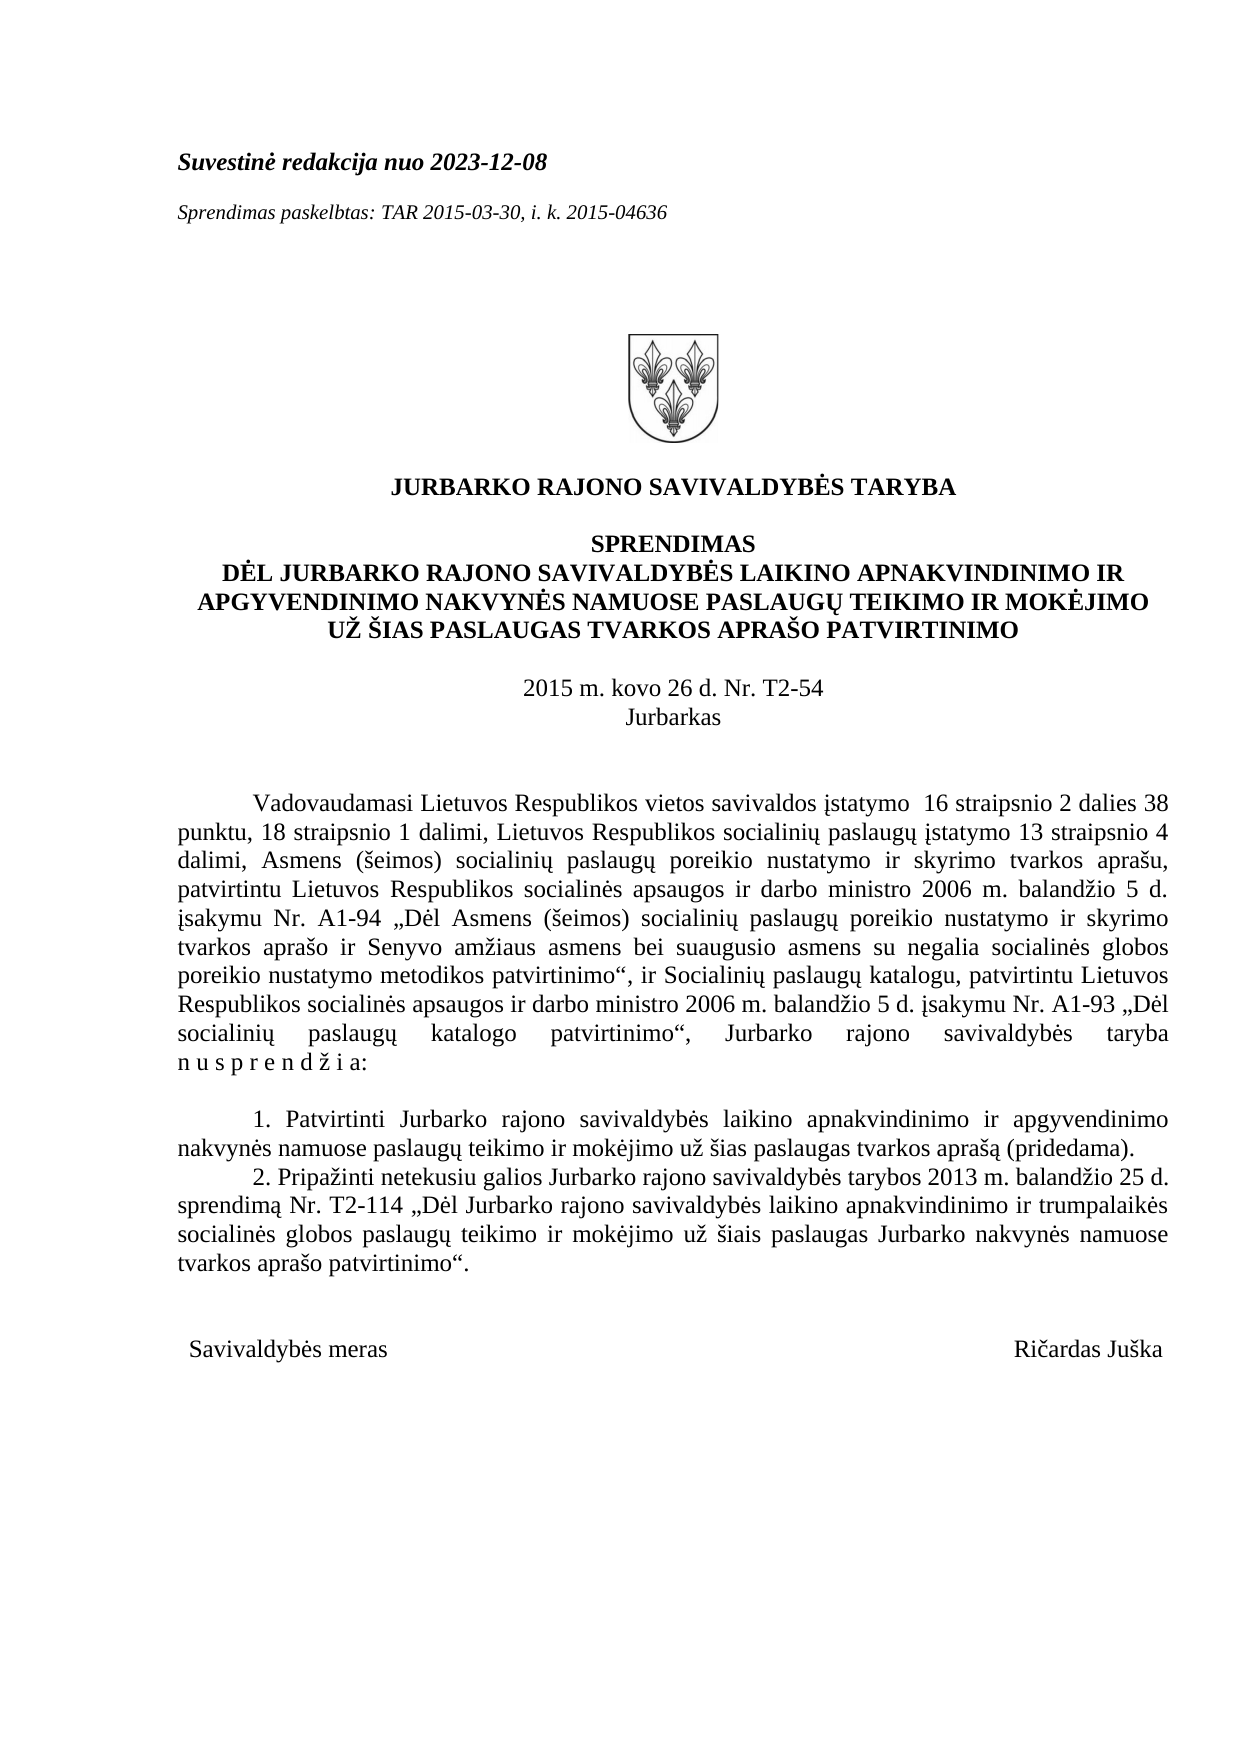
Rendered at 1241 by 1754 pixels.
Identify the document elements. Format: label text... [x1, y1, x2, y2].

text Savivaldybės meras Ričardas Juška [188, 1334, 1169, 1363]
text Jurbarkas [177, 702, 1169, 730]
text Vadovaudamasi Lietuvos Respublikos vietos savivaldos įstatymo 16 straipsnio 2 dalies 38 punktu, 18 straipsnio 1 dalimi, Lietuvos Respublikos socialinių paslaugų įstatymo 13 straipsnio 4 dalimi, Asmens (šeimos) socialinių paslaugų poreikio nustatymo ir skyrimo tvarkos aprašu, patvirtintu Lietuvos Respublikos socialinės apsaugos ir darbo ministro 2006 m. balandžio 5 d. įsakymu Nr. A1-94 „Dėl Asmens (šeimos) socialinių paslaugų poreikio nustatymo ir skyrimo tvarkos aprašo ir Senyvo amžiaus asmens bei suaugusio asmens su negalia socialinės globos poreikio nustatymo metodikos patvirtinimo“, ir Socialinių paslaugų katalogu, patvirtintu Lietuvos Respublikos socialinės apsaugos ir darbo ministro 2006 m. balandžio 5 d. įsakymu Nr. A1-93 „Dėl socialinių paslaugų katalogo patvirtinimo“, Jurbarko rajono savivaldybės taryba n u s p r e n d ž i a: [177, 788, 1169, 1075]
text Suvestinė redakcija nuo 2023-12-08 [177, 147, 1169, 176]
text 1. Patvirtinti Jurbarko rajono savivaldybės laikino apnakvindinimo ir apgyvendinimo nakvynės namuose paslaugų teikimo ir mokėjimo už šias paslaugas tvarkos aprašą (pridedama). [177, 1104, 1169, 1162]
text DĖL JURBARKO RAJONO SAVIVALDYBĖS LAIKINO APNAKVINDINIMO IR APGYVENDINIMO NAKVYNĖS NAMUOSE PASLAUGŲ TEIKIMO IR MOKĖJIMO UŽ ŠIAS PASLAUGAS TVARKOS APRAŠO PATVIRTINIMO [177, 558, 1169, 644]
text SPRENDIMAS [177, 529, 1169, 558]
text Sprendimas paskelbtas: TAR 2015-03-30, i. k. 2015-04636 [177, 200, 1169, 224]
text 2. Pripažinti netekusiu galios Jurbarko rajono savivaldybės tarybos 2013 m. balandžio 25 d. sprendimą Nr. T2-114 „Dėl Jurbarko rajono savivaldybės laikino apnakvindinimo ir trumpalaikės socialinės globos paslaugų teikimo ir mokėjimo už šiais paslaugas Jurbarko nakvynės namuose tvarkos aprašo patvirtinimo“. [177, 1162, 1169, 1277]
text 2015 m. kovo 26 d. Nr. T2-54 [177, 673, 1169, 702]
text JURBARKO RAJONO SAVIVALDYBĖS TARYBA [177, 472, 1169, 500]
